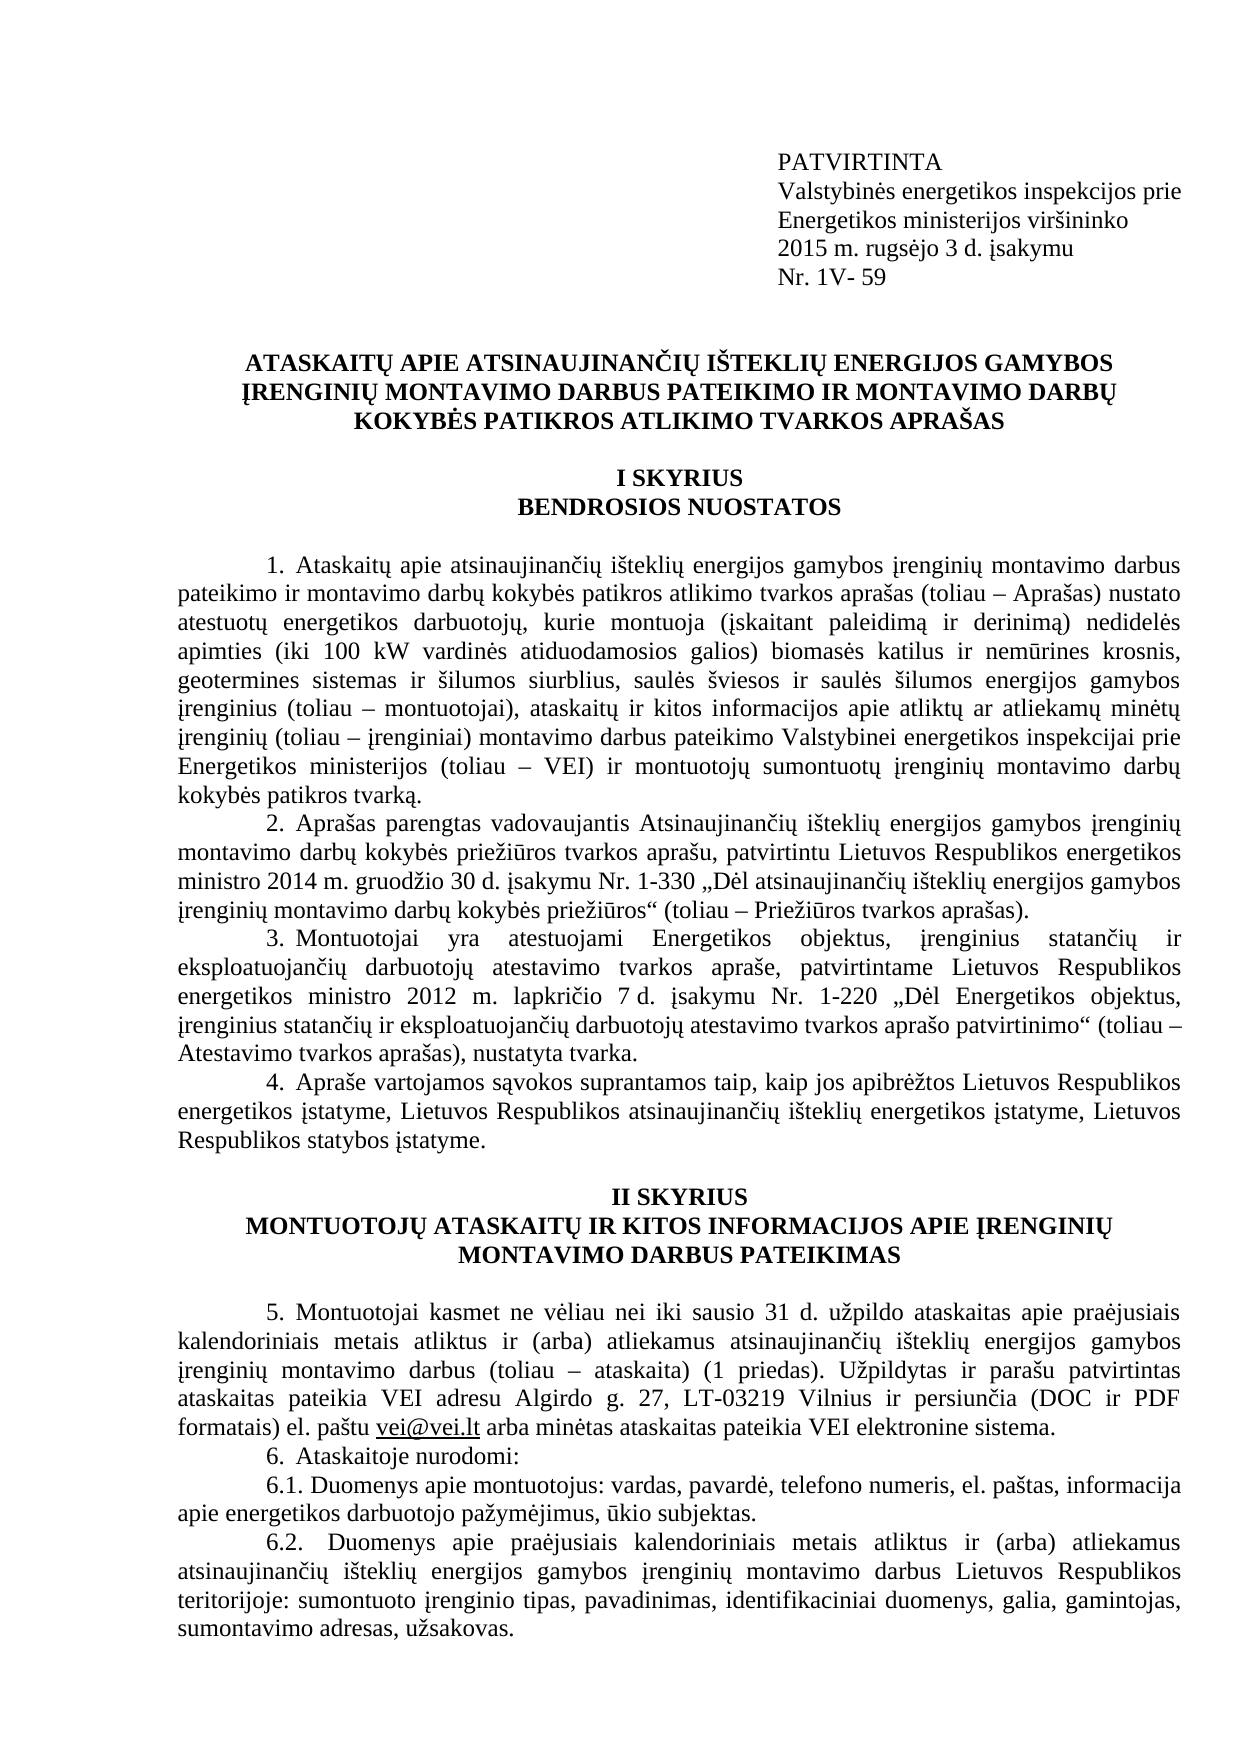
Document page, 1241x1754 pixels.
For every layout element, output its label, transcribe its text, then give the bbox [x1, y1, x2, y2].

text 6. Ataskaitoje nurodomi: [177, 1441, 1182, 1470]
text Nr. 1V- 59 [777, 262, 1182, 291]
text BENDROSIOS NUOSTATOS [177, 492, 1182, 521]
text 6.2. Duomenys apie praėjusiais kalendoriniais metais atliktus ir (arba) atliekamus atsinaujinančių išteklių energijos gamybos įrenginių montavimo darbus Lietuvos Respublikos teritorijoje: sumontuoto įrenginio tipas, pavadinimas, identifikaciniai duomenys, galia, gamintojas, sumontavimo adresas, užsakovas. [177, 1527, 1182, 1642]
text Valstybinės energetikos inspekcijos prie Energetikos ministerijos viršininko [777, 176, 1182, 233]
text II SKYRIUS [177, 1182, 1182, 1211]
text PATVIRTINTA [702, 147, 1182, 176]
text 5. Montuotojai kasmet ne vėliau nei iki sausio 31 d. užpildo ataskaitas apie praėjusiais kalendoriniais metais atliktus ir (arba) atliekamus atsinaujinančių išteklių energijos gamybos įrenginių montavimo darbus (toliau – ataskaita) (1 priedas). Užpildytas ir parašu patvirtintas ataskaitas pateikia VEI adresu Algirdo g. 27, LT-03219 Vilnius ir persiunčia (DOC ir PDF formatais) el. paštu vei@vei.lt arba minėtas ataskaitas pateikia VEI elektronine sistema. [177, 1297, 1182, 1441]
text 2. Aprašas parengtas vadovaujantis Atsinaujinančių išteklių energijos gamybos įrenginių montavimo darbų kokybės priežiūros tvarkos aprašu, patvirtintu Lietuvos Respublikos energetikos ministro 2014 m. gruodžio 30 d. įsakymu Nr. 1-330 „Dėl atsinaujinančių išteklių energijos gamybos įrenginių montavimo darbų kokybės priežiūros“ (toliau – Priežiūros tvarkos aprašas). [177, 808, 1182, 923]
text 1. Ataskaitų apie atsinaujinančių išteklių energijos gamybos įrenginių montavimo darbus pateikimo ir montavimo darbų kokybės patikros atlikimo tvarkos aprašas (toliau – Aprašas) nustato atestuotų energetikos darbuotojų, kurie montuoja (įskaitant paleidimą ir derinimą) nedidelės apimties (iki 100 kW vardinės atiduodamosios galios) biomasės katilus ir nemūrines krosnis, geotermines sistemas ir šilumos siurblius, saulės šviesos ir saulės šilumos energijos gamybos įrenginius (toliau – montuotojai), ataskaitų ir kitos informacijos apie atliktų ar atliekamų minėtų įrenginių (toliau – įrenginiai) montavimo darbus pateikimo Valstybinei energetikos inspekcijai prie Energetikos ministerijos (toliau – VEI) ir montuotojų sumontuotų įrenginių montavimo darbų kokybės patikros tvarką. [177, 550, 1182, 808]
text ATASKAITŲ APIE ATSINAUJINANČIŲ IŠTEKLIŲ ENERGIJOS GAMYBOS ĮRENGINIŲ MONTAVIMO DARBUS PATEIKIMO IR MONTAVIMO DARBŲ KOKYBĖS PATIKROS ATLIKIMO TVARKOS APRAŠAS [177, 348, 1182, 435]
text 3. Montuotojai yra atestuojami Energetikos objektus, įrenginius statančių ir eksploatuojančių darbuotojų atestavimo tvarkos apraše, patvirtintame Lietuvos Respublikos energetikos ministro 2012 m. lapkričio 7 d. įsakymu Nr. 1-220 „Dėl Energetikos objektus, įrenginius statančių ir eksploatuojančių darbuotojų atestavimo tvarkos aprašo patvirtinimo“ (toliau – Atestavimo tvarkos aprašas), nustatyta tvarka. [177, 923, 1182, 1067]
text I SKYRIUS [177, 463, 1182, 492]
text 4. Apraše vartojamos sąvokos suprantamos taip, kaip jos apibrėžtos Lietuvos Respublikos energetikos įstatyme, Lietuvos Respublikos atsinaujinančių išteklių energetikos įstatyme, Lietuvos Respublikos statybos įstatyme. [177, 1067, 1182, 1153]
text 6.1. Duomenys apie montuotojus: vardas, pavardė, telefono numeris, el. paštas, informacija apie energetikos darbuotojo pažymėjimus, ūkio subjektas. [177, 1470, 1182, 1527]
text MONTUOTOJŲ ATASKAITŲ IR KITOS INFORMACIJOS APIE ĮRENGINIŲ MONTAVIMO DARBUS PATEIKIMAS [177, 1211, 1182, 1268]
text 2015 m. rugsėjo 3 d. įsakymu [777, 233, 1182, 262]
